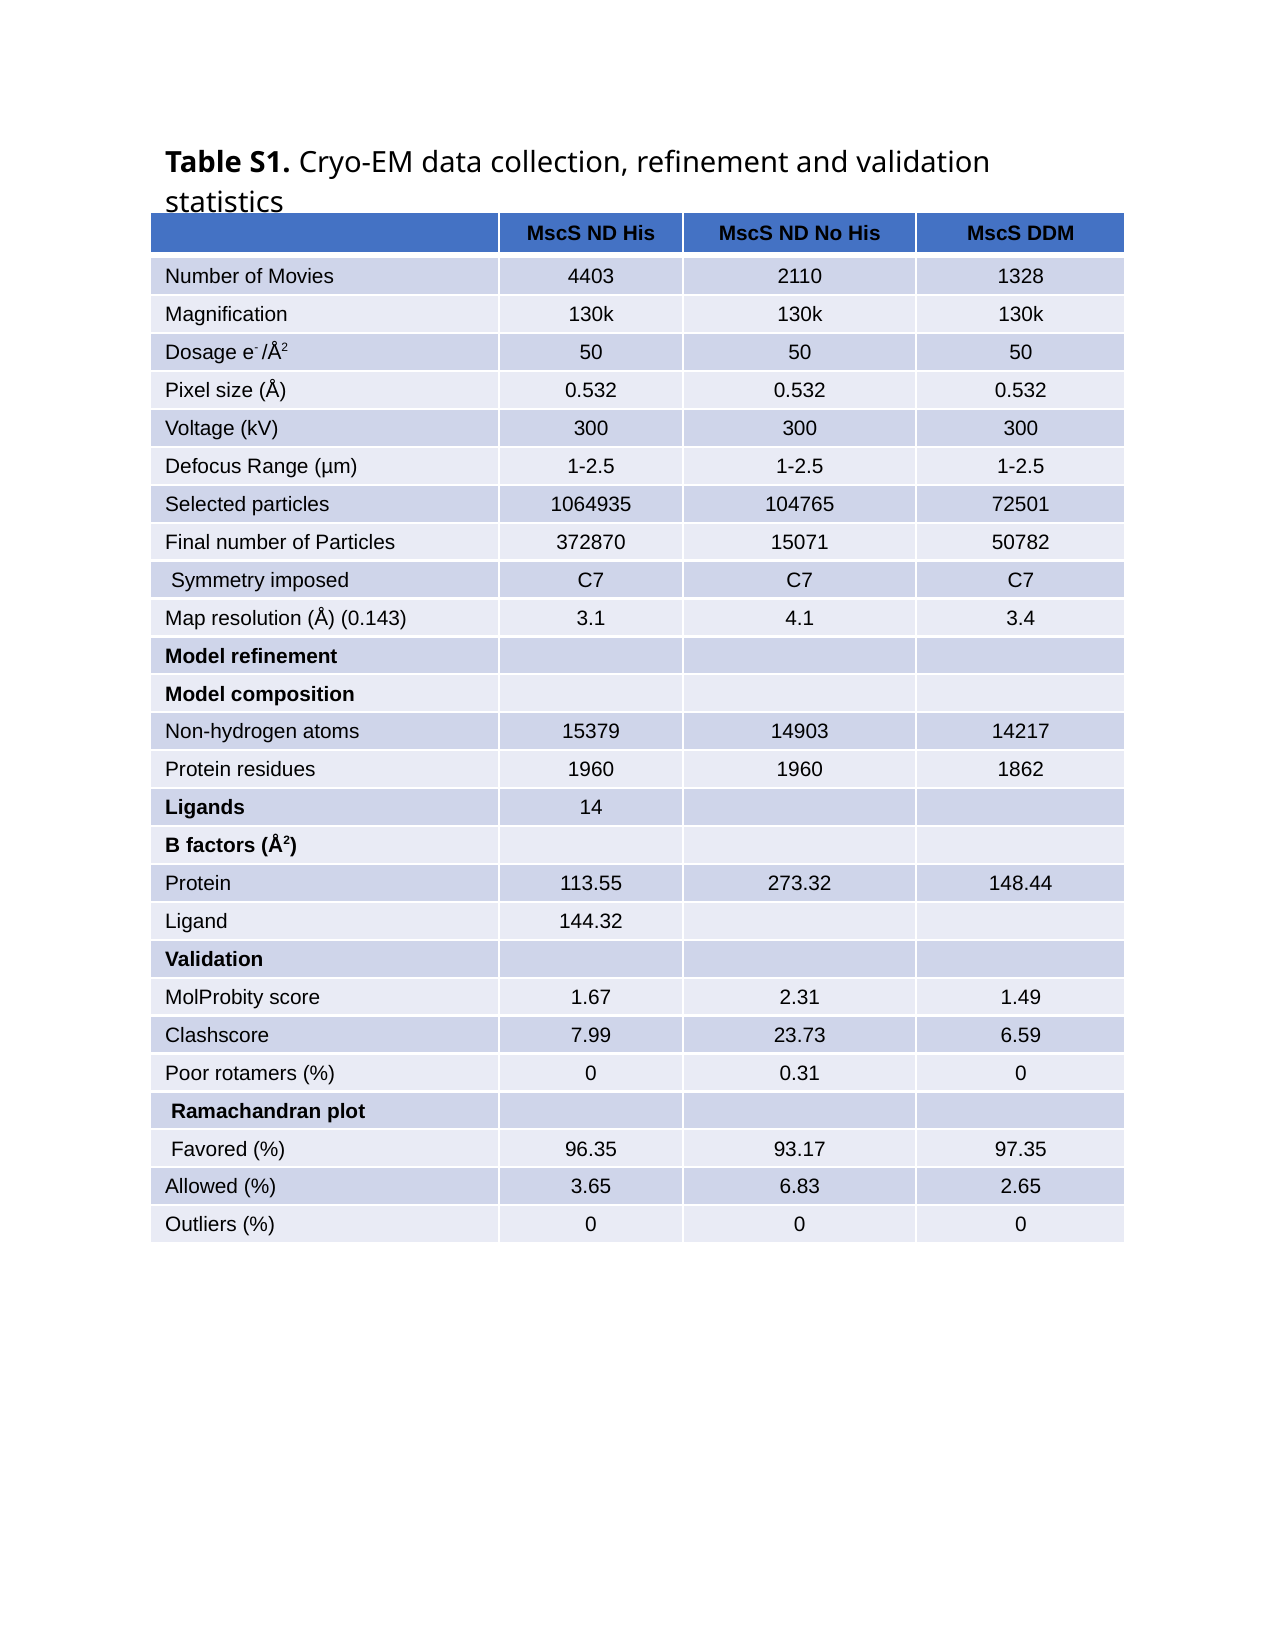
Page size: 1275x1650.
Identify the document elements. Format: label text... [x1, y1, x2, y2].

table_cell 113.55 [500, 865, 682, 901]
table_cell [684, 789, 915, 825]
table_cell 0 [500, 1055, 682, 1090]
table_cell 130k [500, 296, 682, 332]
table_cell 130k [684, 296, 915, 332]
table_cell 0 [500, 1206, 682, 1242]
table_cell C7 [917, 562, 1124, 597]
table_cell 104765 [684, 486, 915, 522]
table_cell [500, 638, 682, 673]
table_header MscS DDM [917, 213, 1124, 252]
table_cell 15379 [500, 713, 682, 749]
table_cell [917, 903, 1124, 939]
table_header MscS ND His [500, 221, 682, 252]
table_cell Model refinement [151, 638, 498, 673]
table_cell [917, 675, 1124, 711]
table_cell Selected particles [151, 486, 498, 522]
table_cell Symmetry imposed [151, 562, 498, 597]
table_cell 50 [684, 334, 915, 370]
table_cell [917, 941, 1124, 977]
table_cell Defocus Range (µm) [151, 448, 498, 484]
table_cell Ligands [151, 789, 498, 825]
table_cell 14903 [684, 713, 915, 749]
table_cell Validation [151, 941, 498, 977]
table_cell [917, 1093, 1124, 1128]
table_cell Favored (%) [151, 1130, 498, 1166]
table_cell 97.35 [917, 1130, 1124, 1166]
table_cell 273.32 [684, 865, 915, 901]
table_cell 144.32 [500, 903, 682, 939]
table_cell 0.532 [684, 372, 915, 408]
table_cell 1862 [917, 751, 1124, 787]
table_cell 1.49 [917, 979, 1124, 1014]
table_cell Voltage (kV) [151, 410, 498, 446]
table_cell MolProbity score [151, 979, 498, 1014]
table_cell Clashscore [151, 1017, 498, 1052]
table_cell 300 [684, 410, 915, 446]
table_cell 2110 [684, 258, 915, 294]
table_cell 50 [917, 334, 1124, 370]
table_cell Magnification [151, 296, 498, 332]
table_cell 50 [500, 334, 682, 370]
table_cell 14 [500, 789, 682, 825]
table_cell [917, 789, 1124, 825]
table_cell 0 [917, 1206, 1124, 1242]
text Table S1. Cryo-EM data collection, refinement and validation statistics [165, 141, 991, 221]
table_cell 14217 [917, 713, 1124, 749]
table_cell 2.65 [917, 1168, 1124, 1204]
table_cell 93.17 [684, 1130, 915, 1166]
table_cell 72501 [917, 486, 1124, 522]
table_cell [684, 941, 915, 977]
table_cell 96.35 [500, 1130, 682, 1166]
table_cell 15071 [684, 524, 915, 559]
table_cell Pixel size (Å) [151, 372, 498, 408]
table_cell Model composition [151, 675, 498, 711]
table_cell [500, 675, 682, 711]
table_cell 0.532 [917, 372, 1124, 408]
table_cell Poor rotamers (%) [151, 1055, 498, 1090]
table_cell 372870 [500, 524, 682, 559]
table_cell 2.31 [684, 979, 915, 1014]
table_cell [500, 941, 682, 977]
table_header MscS ND No His [684, 221, 915, 252]
table_cell Outliers (%) [151, 1206, 498, 1242]
table_cell 1.67 [500, 979, 682, 1014]
table_cell Non-hydrogen atoms [151, 713, 498, 749]
table_cell 4.1 [684, 600, 915, 635]
table_cell 6.83 [684, 1168, 915, 1204]
table_cell 50782 [917, 524, 1124, 559]
table_cell B factors (Å2) [151, 827, 498, 863]
table_cell Allowed (%) [151, 1168, 498, 1204]
table_cell [917, 827, 1124, 863]
table_cell Number of Movies [151, 258, 498, 294]
table_cell Final number of Particles [151, 524, 498, 559]
table_cell 0.31 [684, 1055, 915, 1090]
table_cell Protein residues [151, 751, 498, 787]
table_cell 1-2.5 [500, 448, 682, 484]
table_header [151, 213, 498, 252]
table_cell Map resolution (Å) (0.143) [151, 600, 498, 635]
table_cell 0 [684, 1206, 915, 1242]
table_cell Ligand [151, 903, 498, 939]
table_cell 148.44 [917, 865, 1124, 901]
table_cell C7 [684, 562, 915, 597]
table_cell 1-2.5 [917, 448, 1124, 484]
table_cell 3.65 [500, 1168, 682, 1204]
table_cell 3.1 [500, 600, 682, 635]
table_cell 1960 [500, 751, 682, 787]
table_cell 6.59 [917, 1017, 1124, 1052]
table_cell [684, 827, 915, 863]
table_cell 0 [917, 1055, 1124, 1090]
table_cell 1-2.5 [684, 448, 915, 484]
table_cell 1064935 [500, 486, 682, 522]
table_cell Ramachandran plot [151, 1093, 498, 1128]
table_cell [684, 675, 915, 711]
table_cell 300 [917, 410, 1124, 446]
table_cell 130k [917, 296, 1124, 332]
table_cell [500, 1093, 682, 1128]
table_cell 7.99 [500, 1017, 682, 1052]
table_cell 4403 [500, 258, 682, 294]
table_cell 300 [500, 410, 682, 446]
table_cell 23.73 [684, 1017, 915, 1052]
table_cell 3.4 [917, 600, 1124, 635]
table_cell [684, 638, 915, 673]
table_cell [917, 638, 1124, 673]
table_cell 1328 [917, 258, 1124, 294]
table_cell Protein [151, 865, 498, 901]
table_cell [684, 1093, 915, 1128]
table_cell [684, 903, 915, 939]
table_cell 1960 [684, 751, 915, 787]
table_cell 0.532 [500, 372, 682, 408]
table_cell Dosage e- /Å2 [151, 334, 498, 370]
table_cell C7 [500, 562, 682, 597]
table_cell [500, 827, 682, 863]
